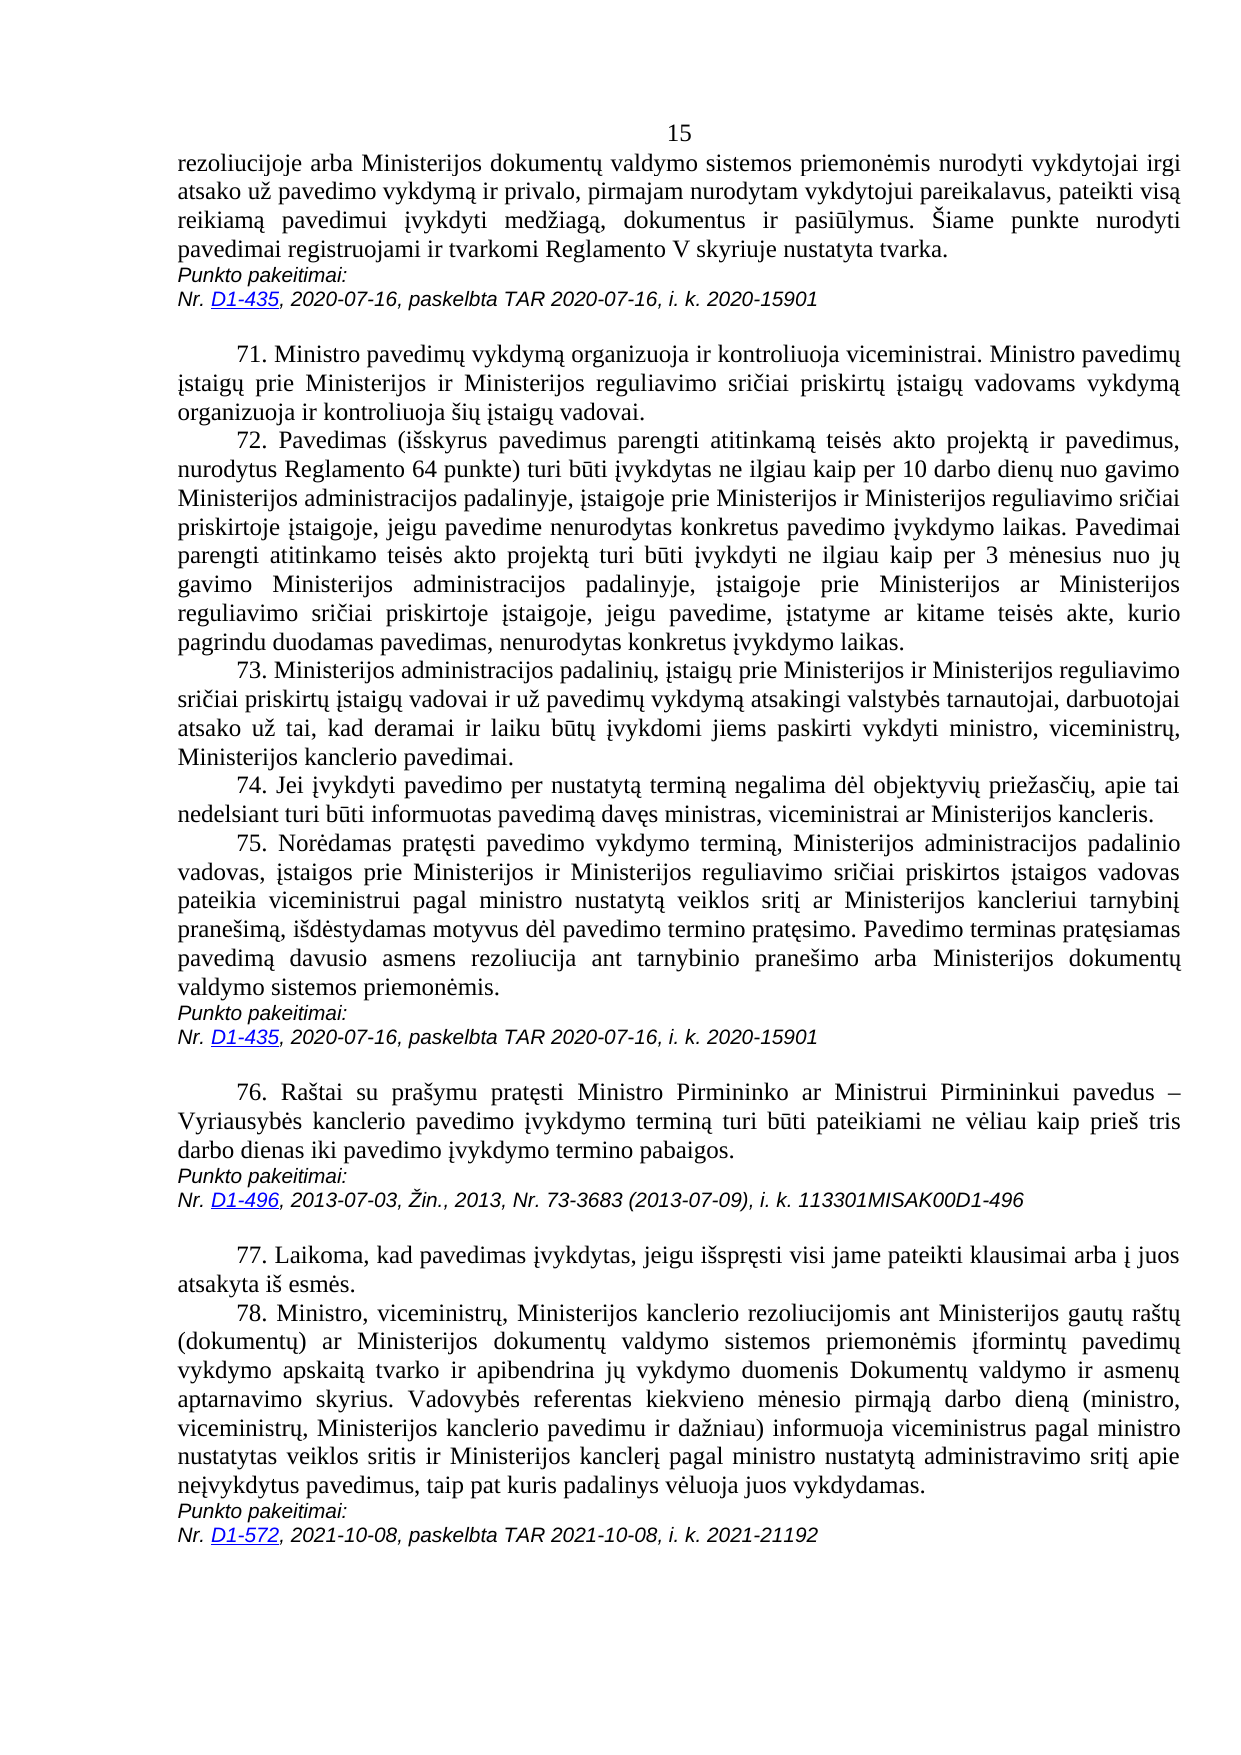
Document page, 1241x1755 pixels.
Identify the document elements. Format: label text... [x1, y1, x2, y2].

text 74. Jei įvykdyti pavedimo per nustatytą terminą negalima dėl objektyvių priežasčių, apie tai nedelsiant turi būti informuotas pavedimą davęs ministras, viceministrai ar Ministerijos kancleris. [177, 771, 1181, 828]
text 73. Ministerijos administracijos padalinių, įstaigų prie Ministerijos ir Ministerijos reguliavimo sričiai priskirtų įstaigų vadovai ir už pavedimų vykdymą atsakingi valstybės tarnautojai, darbuotojai atsako už tai, kad deramai ir laiku būtų įvykdomi jiems paskirti vykdyti ministro, viceministrų, Ministerijos kanclerio pavedimai. [177, 656, 1181, 771]
text rezoliucijoje arba Ministerijos dokumentų valdymo sistemos priemonėmis nurodyti vykdytojai irgi atsako už pavedimo vykdymą ir privalo, pirmajam nurodytam vykdytojui pareikalavus, pateikti visą reikiamą pavedimui įvykdyti medžiagą, dokumentus ir pasiūlymus. Šiame punkte nurodyti pavedimai registruojami ir tvarkomi Reglamento V skyriuje nustatyta tvarka. [177, 148, 1181, 263]
text 77. Laikoma, kad pavedimas įvykdytas, jeigu išspręsti visi jame pateikti klausimai arba į juos atsakyta iš esmės. [177, 1240, 1181, 1298]
text Punkto pakeitimai: [177, 1001, 1181, 1024]
text 76. Raštai su prašymu pratęsti Ministro Pirmininko ar Ministrui Pirmininkui pavedus – Vyriausybės kanclerio pavedimo įvykdymo terminą turi būti pateikiami ne vėliau kaip prieš tris darbo dienas iki pavedimo įvykdymo termino pabaigos. [177, 1077, 1181, 1163]
text Nr. D1-435, 2020-07-16, paskelbta TAR 2020-07-16, i. k. 2020-15901 [177, 1024, 1181, 1048]
text Punkto pakeitimai: [177, 263, 1181, 287]
text 78. Ministro, viceministrų, Ministerijos kanclerio rezoliucijomis ant Ministerijos gautų raštų (dokumentų) ar Ministerijos dokumentų valdymo sistemos priemonėmis įformintų pavedimų vykdymo apskaitą tvarko ir apibendrina jų vykdymo duomenis Dokumentų valdymo ir asmenų aptarnavimo skyrius. Vadovybės referentas kiekvieno mėnesio pirmąją darbo dieną (ministro, viceministrų, Ministerijos kanclerio pavedimu ir dažniau) informuoja viceministrus pagal ministro nustatytas veiklos sritis ir Ministerijos kanclerį pagal ministro nustatytą administravimo sritį apie neįvykdytus pavedimus, taip pat kuris padalinys vėluoja juos vykdydamas. [177, 1298, 1181, 1499]
text Nr. D1-496, 2013-07-03, Žin., 2013, Nr. 73-3683 (2013-07-09), i. k. 113301MISAK00D1-496 [177, 1187, 1181, 1211]
text 72. Pavedimas (išskyrus pavedimus parengti atitinkamą teisės akto projektą ir pavedimus, nurodytus Reglamento 64 punkte) turi būti įvykdytas ne ilgiau kaip per 10 darbo dienų nuo gavimo Ministerijos administracijos padalinyje, įstaigoje prie Ministerijos ir Ministerijos reguliavimo sričiai priskirtoje įstaigoje, jeigu pavedime nenurodytas konkretus pavedimo įvykdymo laikas. Pavedimai parengti atitinkamo teisės akto projektą turi būti įvykdyti ne ilgiau kaip per 3 mėnesius nuo jų gavimo Ministerijos administracijos padalinyje, įstaigoje prie Ministerijos ar Ministerijos reguliavimo sričiai priskirtoje įstaigoje, jeigu pavedime, įstatyme ar kitame teisės akte, kurio pagrindu duodamas pavedimas, nenurodytas konkretus įvykdymo laikas. [177, 426, 1181, 656]
text 75. Norėdamas pratęsti pavedimo vykdymo terminą, Ministerijos administracijos padalinio vadovas, įstaigos prie Ministerijos ir Ministerijos reguliavimo sričiai priskirtos įstaigos vadovas pateikia viceministrui pagal ministro nustatytą veiklos sritį ar Ministerijos kancleriui tarnybinį pranešimą, išdėstydamas motyvus dėl pavedimo termino pratęsimo. Pavedimo terminas pratęsiamas pavedimą davusio asmens rezoliucija ant tarnybinio pranešimo arba Ministerijos dokumentų valdymo sistemos priemonėmis. [177, 828, 1181, 1001]
text 71. Ministro pavedimų vykdymą organizuoja ir kontroliuoja viceministrai. Ministro pavedimų įstaigų prie Ministerijos ir Ministerijos reguliavimo sričiai priskirtų įstaigų vadovams vykdymą organizuoja ir kontroliuoja šių įstaigų vadovai. [177, 339, 1181, 426]
text Nr. D1-572, 2021-10-08, paskelbta TAR 2021-10-08, i. k. 2021-21192 [177, 1523, 1181, 1547]
text Punkto pakeitimai: [177, 1499, 1181, 1523]
text Punkto pakeitimai: [177, 1163, 1181, 1187]
text Nr. D1-435, 2020-07-16, paskelbta TAR 2020-07-16, i. k. 2020-15901 [177, 287, 1181, 311]
